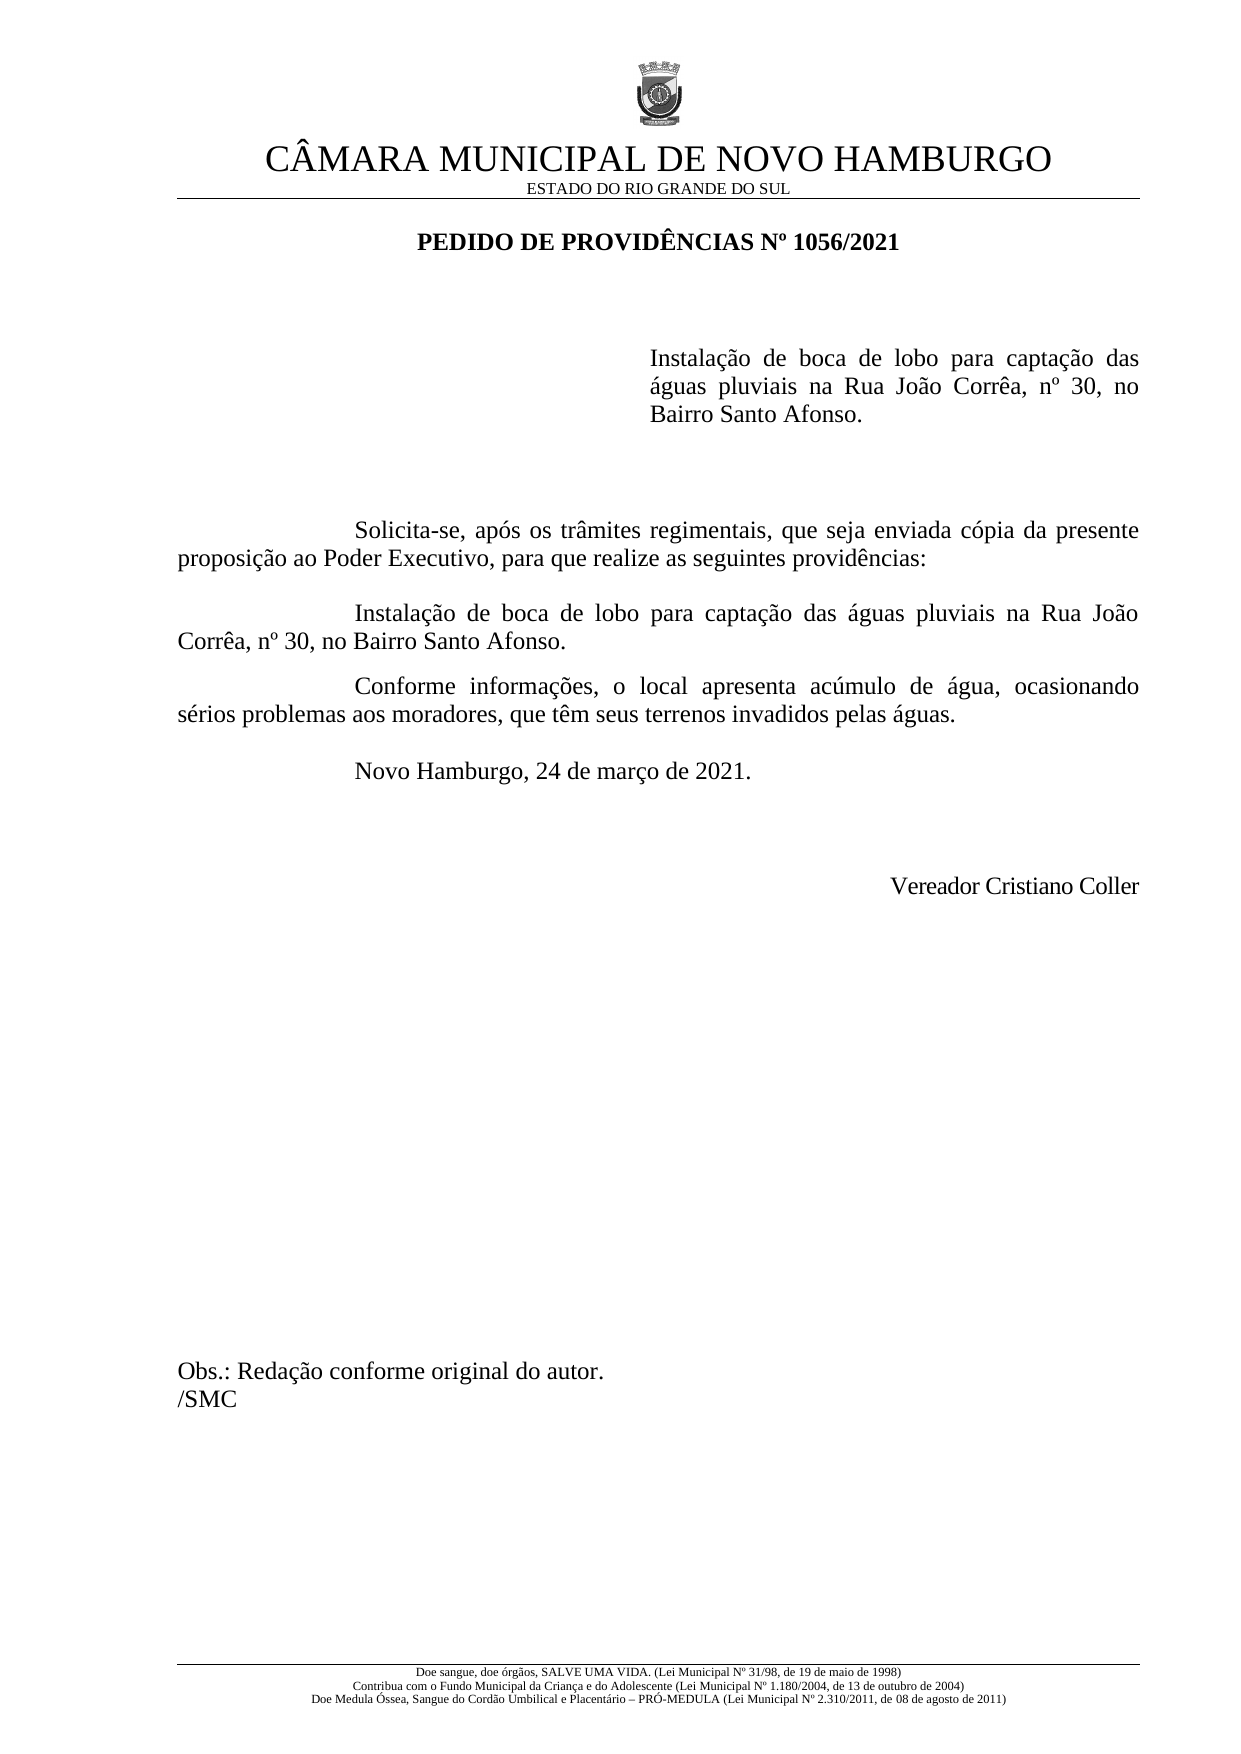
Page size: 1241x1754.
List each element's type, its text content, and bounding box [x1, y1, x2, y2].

text Obs.: Redação conforme original do autor. [177, 1357, 1140, 1385]
text Solicita-se, após os trâmites regimentais, que seja enviada cópia da presente proposição ao Poder Executivo, para que realize as seguintes providências: [177, 516, 1140, 572]
text /SMC [177, 1385, 1140, 1412]
text Novo Hamburgo, 24 de março de 2021. [177, 757, 1140, 785]
text Instalação de boca de lobo para captação das águas pluviais na Rua João Corrêa, nº 30, no Bairro Santo Afonso. [177, 599, 1140, 655]
text Instalação de boca de lobo para captação das águas pluviais na Rua João Corrêa, nº 30, no Bairro Santo Afonso. [649, 344, 1140, 428]
text PEDIDO DE PROVIDÊNCIAS Nº 1056/2021 [177, 228, 1140, 256]
text Vereador Cristiano Coller [177, 872, 1140, 899]
text Conforme informações, o local apresenta acúmulo de água, ocasionando sérios problemas aos moradores, que têm seus terrenos invadidos pelas águas. [177, 672, 1140, 728]
